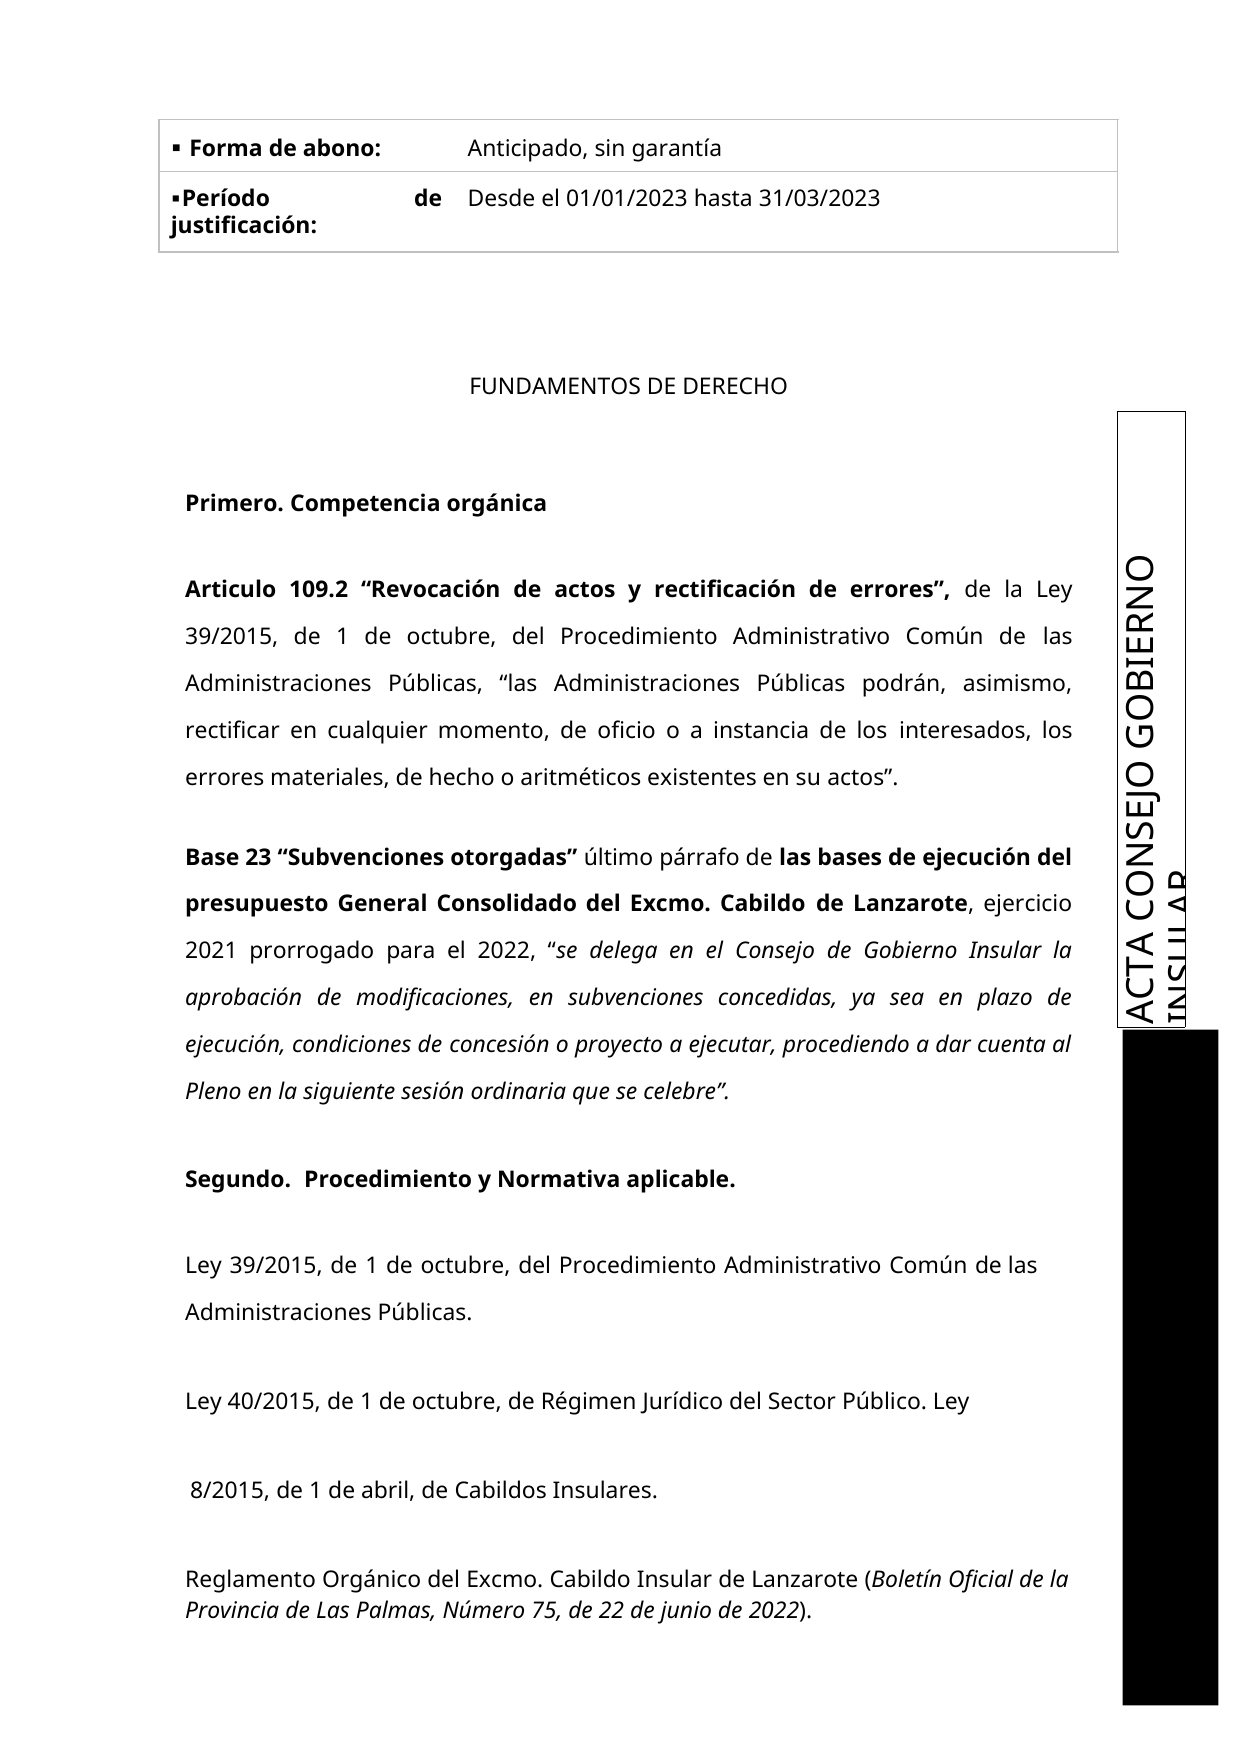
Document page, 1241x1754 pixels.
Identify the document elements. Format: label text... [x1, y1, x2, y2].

text Articulo 109.2 “Revocación de actos y rectificación de errores”, de la Ley 39/2015, de 1 de octubre, del Procedimiento Administrativo Común de las Administraciones Públicas, “las Administraciones Públicas podrán, asimismo, rectificar en cualquier momento, de oficio o a instancia de los interesados, los errores materiales, de hecho o aritméticos existentes en su actos”. [185, 573, 1072, 792]
table_cell Período de Desde el 01/01/2023 hasta 31/03/2023 justificación: [160, 172, 1117, 251]
subtitle Segundo. Procedimiento y Normativa aplicable. [185, 1163, 1122, 1194]
text Ley 40/2015, de 1 de octubre, de Régimen Jurídico del Sector Público. Ley 8/2015, de 1 de abril, de Cabildos Insulares. [185, 1384, 1034, 1505]
subtitle Primero. Competencia orgánica [185, 486, 1117, 518]
text Reglamento Orgánico del Excmo. Cabildo Insular de Lanzarote (Boletín Oficial de la Provincia de Las Palmas, Número 75, de 22 de junio de 2022). [185, 1563, 1074, 1625]
text FUNDAMENTOS DE DERECHO [423, 370, 834, 401]
text ACTA CONSEJO GOBIERNO INSULAR [1118, 414, 1183, 1027]
text Base 23 “Subvenciones otorgadas” último párrafo de las bases de ejecución del presupuesto General Consolidado del Excmo. Cabildo de Lanzarote, ejercicio 2021 prorrogado para el 2022, “se delega en el Consejo de Gobierno Insular la aprobación de modificaciones, en subvenciones concedidas, ya sea en plazo de ejecución, condiciones de concesión o proyecto a ejecutar, procediendo a dar cuenta al Pleno en la siguiente sesión ordinaria que se celebre”. [185, 841, 1072, 1106]
table_header Forma de abono: Anticipado, sin garantía [160, 120, 1117, 171]
text Ley 39/2015, de 1 de octubre, del Procedimiento Administrativo Común de las Administraciones Públicas. [185, 1249, 1074, 1327]
